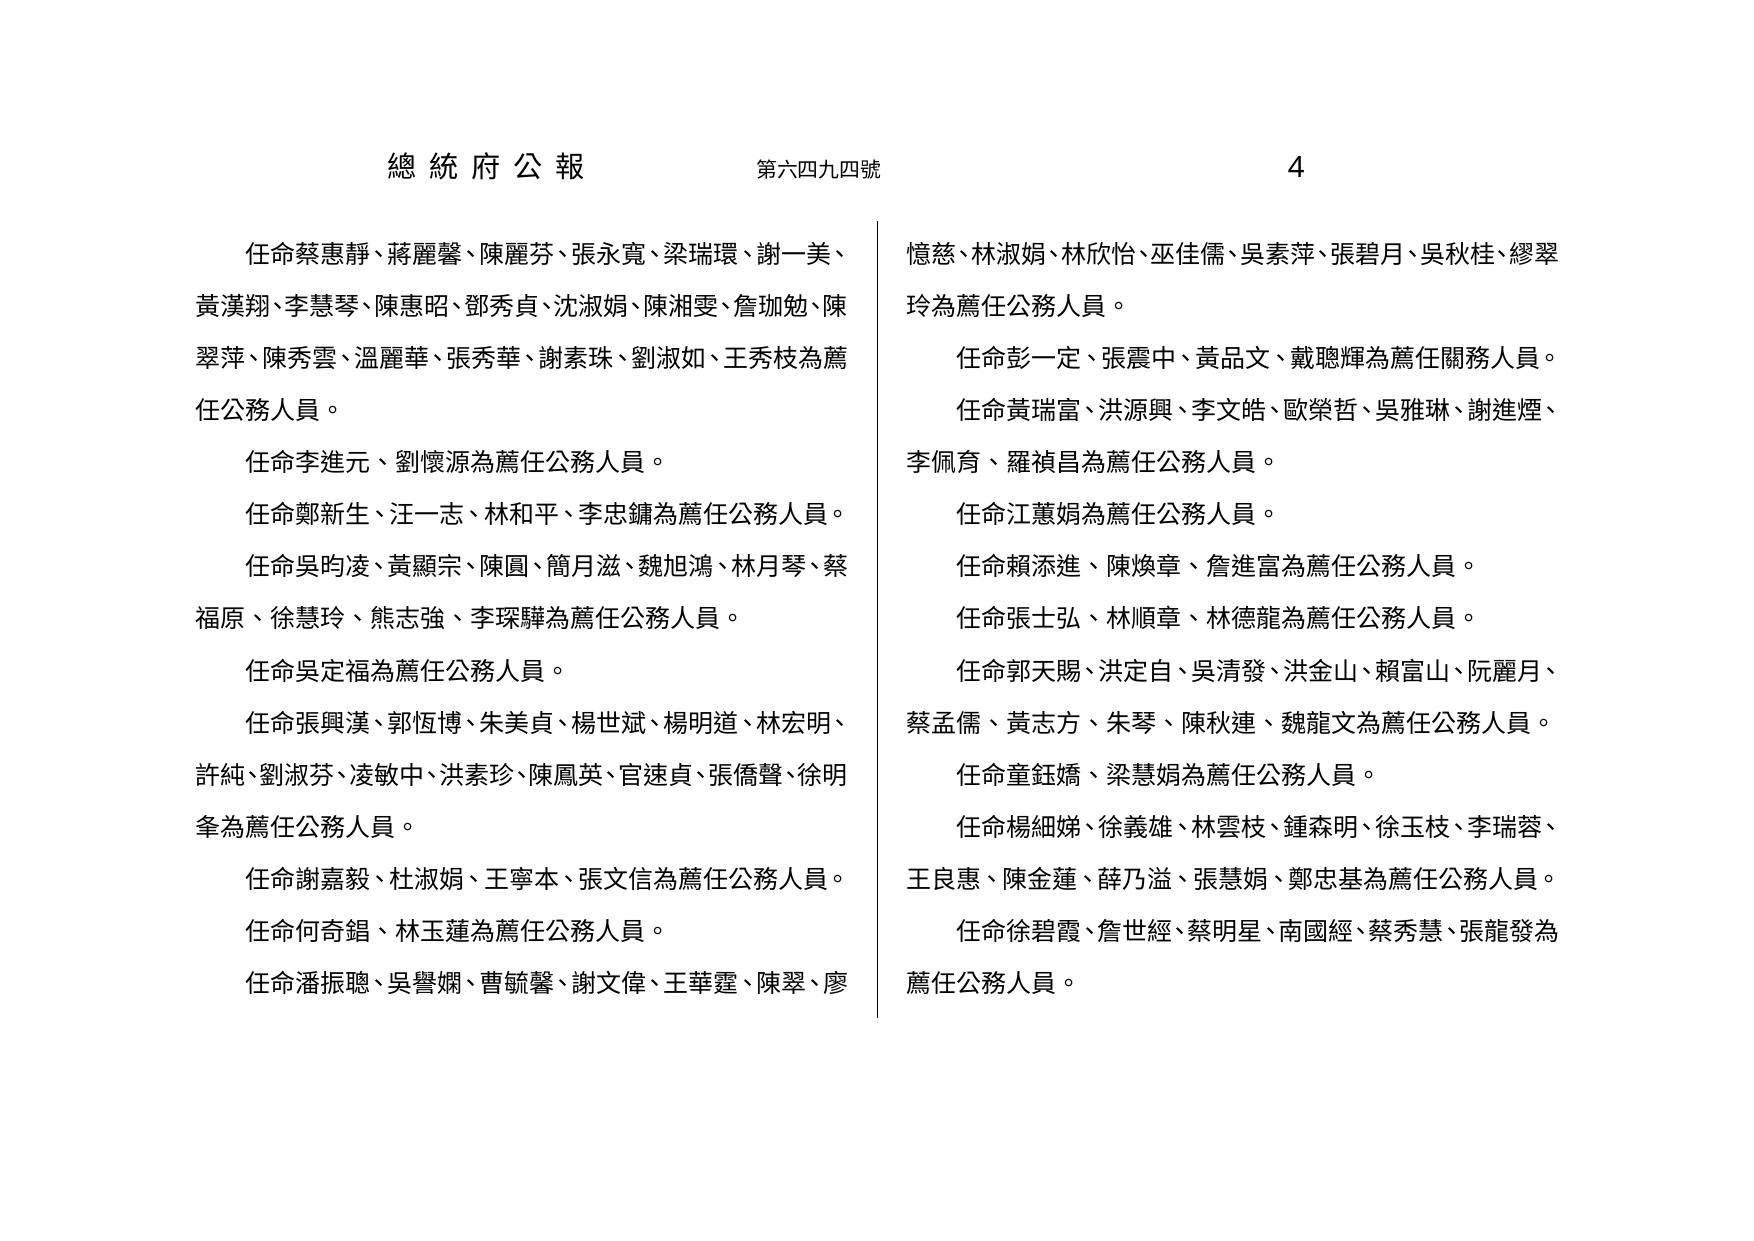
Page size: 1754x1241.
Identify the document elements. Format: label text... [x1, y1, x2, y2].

text 任命吳昀凌、黃顯宗、陳圓、簡月滋、魏旭鴻、林月琴、蔡福原、徐慧玲、熊志強、李琛驊為薦任公務人員。 [195, 534, 847, 638]
text 任命江蕙娟為薦任公務人員。 [907, 482, 1559, 534]
text 任命彭一定、張震中、黃品文、戴聰輝為薦任關務人員。 [907, 326, 1559, 378]
text 任命郭天賜、洪定自、吳清發、洪金山、賴富山、阮麗月、蔡孟儒、黃志方、朱琴、陳秋連、魏龍文為薦任公務人員。 [907, 638, 1559, 742]
text 任命賴添進、陳煥章、詹進富為薦任公務人員。 [907, 534, 1559, 586]
text 任命吳定福為薦任公務人員。 [195, 638, 847, 690]
text 任命鄭新生、汪一志、林和平、李忠鏞為薦任公務人員。 [195, 482, 847, 534]
text 任命黃瑞富、洪源興、李文皓、歐榮哲、吳雅琳、謝進煙、李佩育、羅禎昌為薦任公務人員。 [907, 378, 1559, 482]
text 任命蔡惠靜、蔣麗馨、陳麗芬、張永寬、梁瑞環、謝一美、黃漢翔、李慧琴、陳惠昭、鄧秀貞、沈淑娟、陳湘雯、詹珈勉、陳翠萍、陳秀雲、溫麗華、張秀華、謝素珠、劉淑如、王秀枝為薦任公務人員。 [195, 222, 847, 430]
text 任命徐碧霞、詹世經、蔡明星、南國經、蔡秀慧、張龍發為薦任公務人員。 [907, 899, 1559, 1003]
text 任命李進元、劉懷源為薦任公務人員。 [195, 430, 847, 482]
text 任命童鈺嬌、梁慧娟為薦任公務人員。 [907, 742, 1559, 794]
text 憶慈、林淑娟、林欣怡、巫佳儒、吳素萍、張碧月、吳秋桂、繆翠玲為薦任公務人員。 [907, 222, 1559, 326]
text 任命張士弘、林順章、林德龍為薦任公務人員。 [907, 586, 1559, 638]
text 任命楊細娣、徐義雄、林雲枝、鍾森明、徐玉枝、李瑞蓉、王良惠、陳金蓮、薛乃溢、張慧娟、鄭忠基為薦任公務人員。 [907, 794, 1559, 899]
text 任命何奇錩、林玉蓮為薦任公務人員。 [195, 899, 847, 951]
text 任命謝嘉毅、杜淑娟、王寧本、張文信為薦任公務人員。 [195, 847, 847, 899]
text 任命潘振聰、吳譽嫻、曹毓馨、謝文偉、王華霆、陳翠、廖 [195, 951, 847, 1003]
text 任命張興漢、郭恆博、朱美貞、楊世斌、楊明道、林宏明、許純、劉淑芬、凌敏中、洪素珍、陳鳳英、官速貞、張僑聲、徐明夆為薦任公務人員。 [195, 690, 847, 847]
